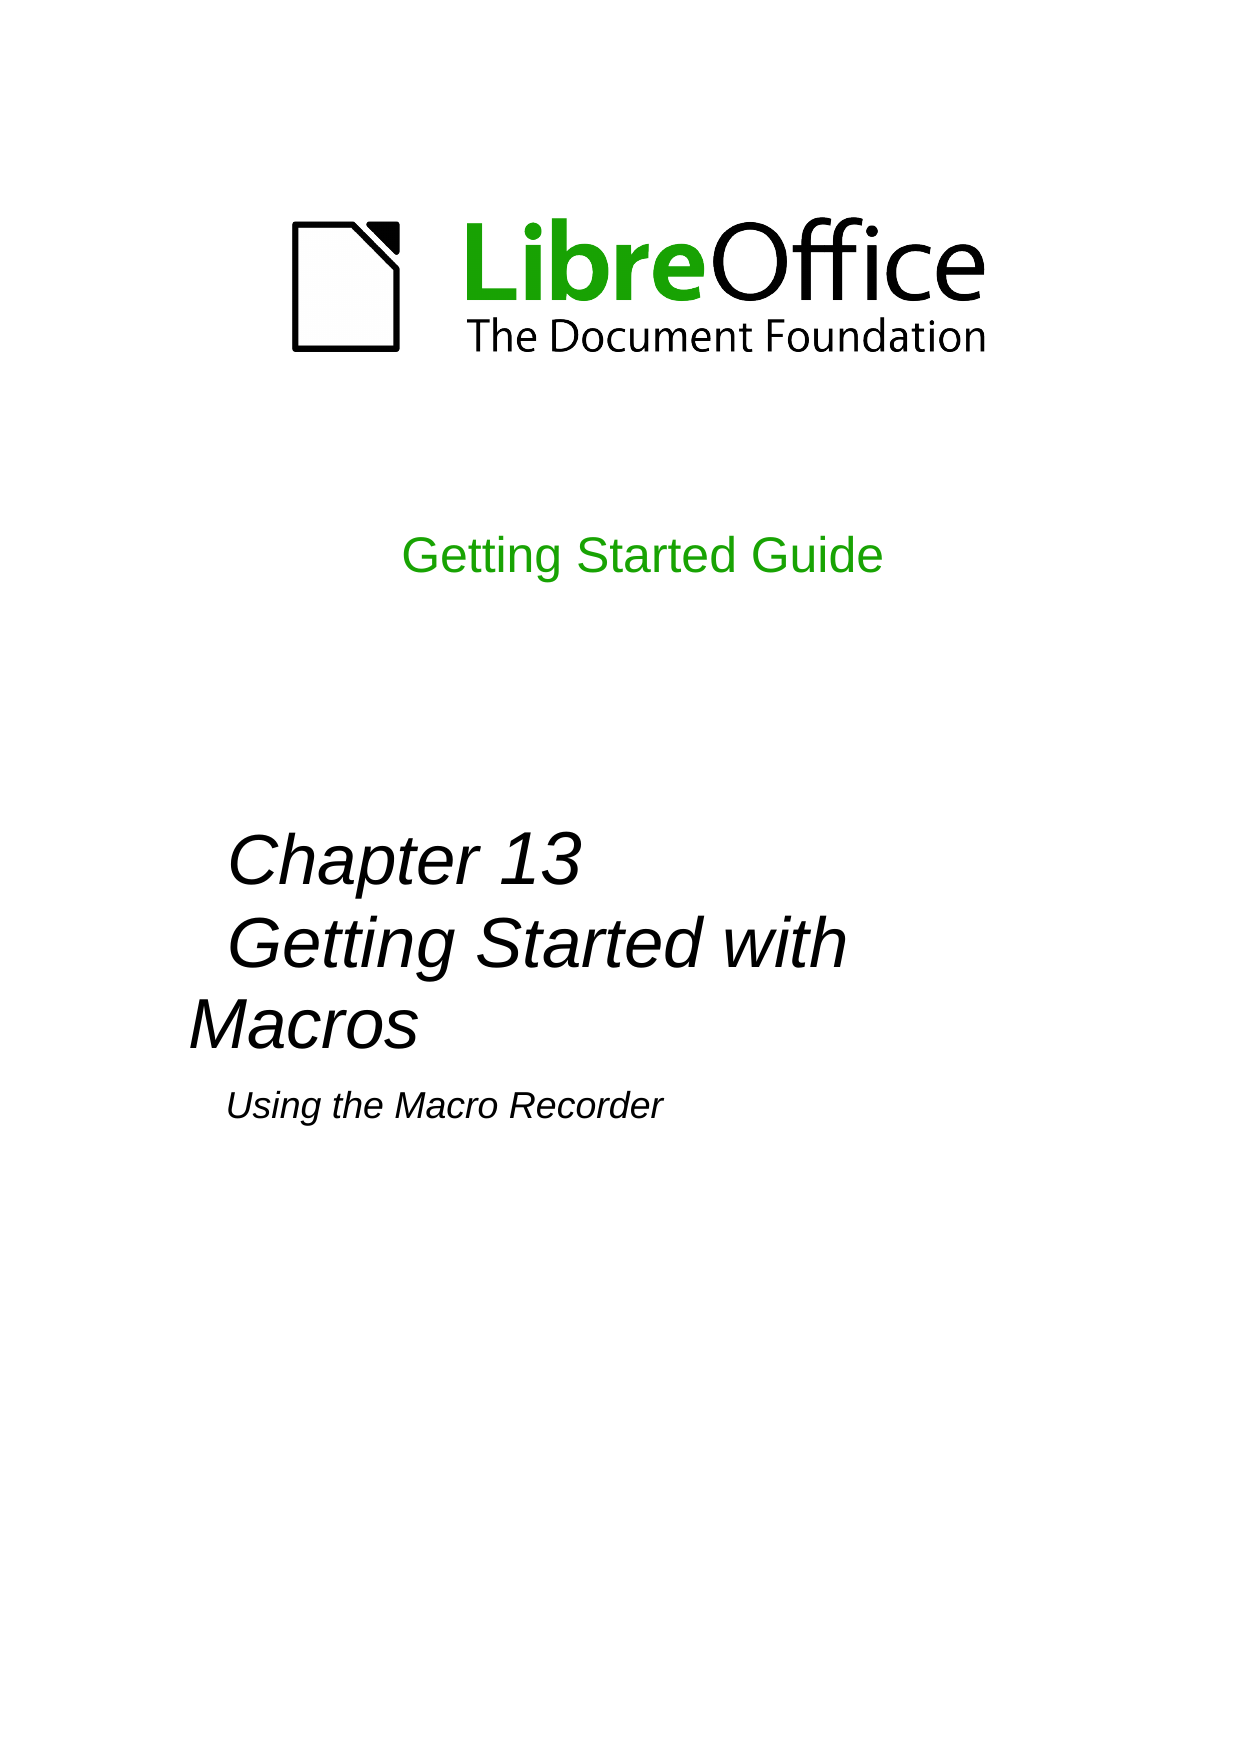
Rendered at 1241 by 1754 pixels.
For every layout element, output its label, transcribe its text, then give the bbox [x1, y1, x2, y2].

subtitle Using the Macro Recorder [225, 1083, 1098, 1126]
subtitle Chapter 13 Getting Started with Macros [188, 814, 1098, 1063]
text Getting Started Guide [188, 526, 1098, 583]
picture [250, 186, 1035, 387]
